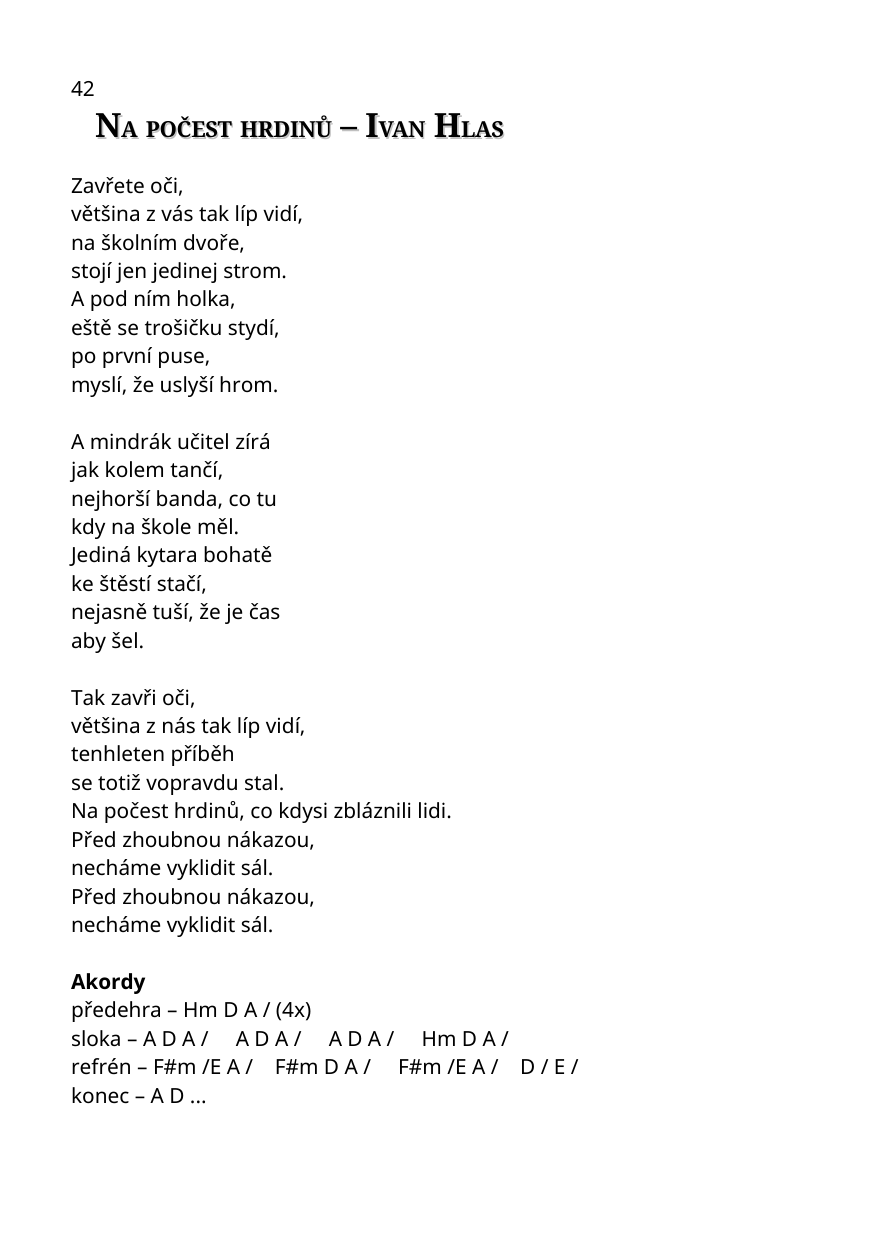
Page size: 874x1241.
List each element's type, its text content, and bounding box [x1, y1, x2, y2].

text necháme vyklidit sál. [71, 853, 697, 882]
text refrén – F#m /E A / F#m D A / F#m /E A / D / E / [71, 1052, 697, 1081]
text většina z nás tak líp vidí, [71, 711, 697, 739]
text Na počest hrdinů – Ivan Hlas [71, 102, 697, 148]
text kdy na škole měl. [71, 512, 697, 541]
text necháme vyklidit sál. [71, 910, 697, 939]
text nejasně tuší, že je čas [71, 597, 697, 626]
text stojí jen jedinej strom. [71, 256, 697, 284]
text Jediná kytara bohatě [71, 541, 697, 569]
text Zavřete oči, [71, 171, 697, 199]
text sloka – A D A / A D A / A D A / Hm D A / [71, 1024, 697, 1052]
text A mindrák učitel zírá [71, 427, 697, 455]
text eště se trošičku stydí, [71, 313, 697, 341]
text na školním dvoře, [71, 228, 697, 256]
text A pod ním holka, [71, 284, 697, 313]
text konec – A D ... [71, 1081, 697, 1109]
text se totiž vopravdu stal. [71, 768, 697, 796]
text Akordy [71, 967, 697, 996]
text předehra – Hm D A / (4x) [71, 996, 697, 1024]
text Tak zavři oči, [71, 683, 697, 711]
text Před zhoubnou nákazou, [71, 825, 697, 853]
text jak kolem tančí, [71, 455, 697, 484]
text nejhorší banda, co tu [71, 484, 697, 512]
text Před zhoubnou nákazou, [71, 882, 697, 910]
text ke štěstí stačí, [71, 569, 697, 597]
text aby šel. [71, 626, 697, 654]
text většina z vás tak líp vidí, [71, 199, 697, 228]
text po první puse, [71, 341, 697, 370]
text Na počest hrdinů, co kdysi zbláznili lidi. [71, 796, 697, 825]
text tenhleten příběh [71, 739, 697, 768]
text myslí, že uslyší hrom. [71, 370, 697, 398]
